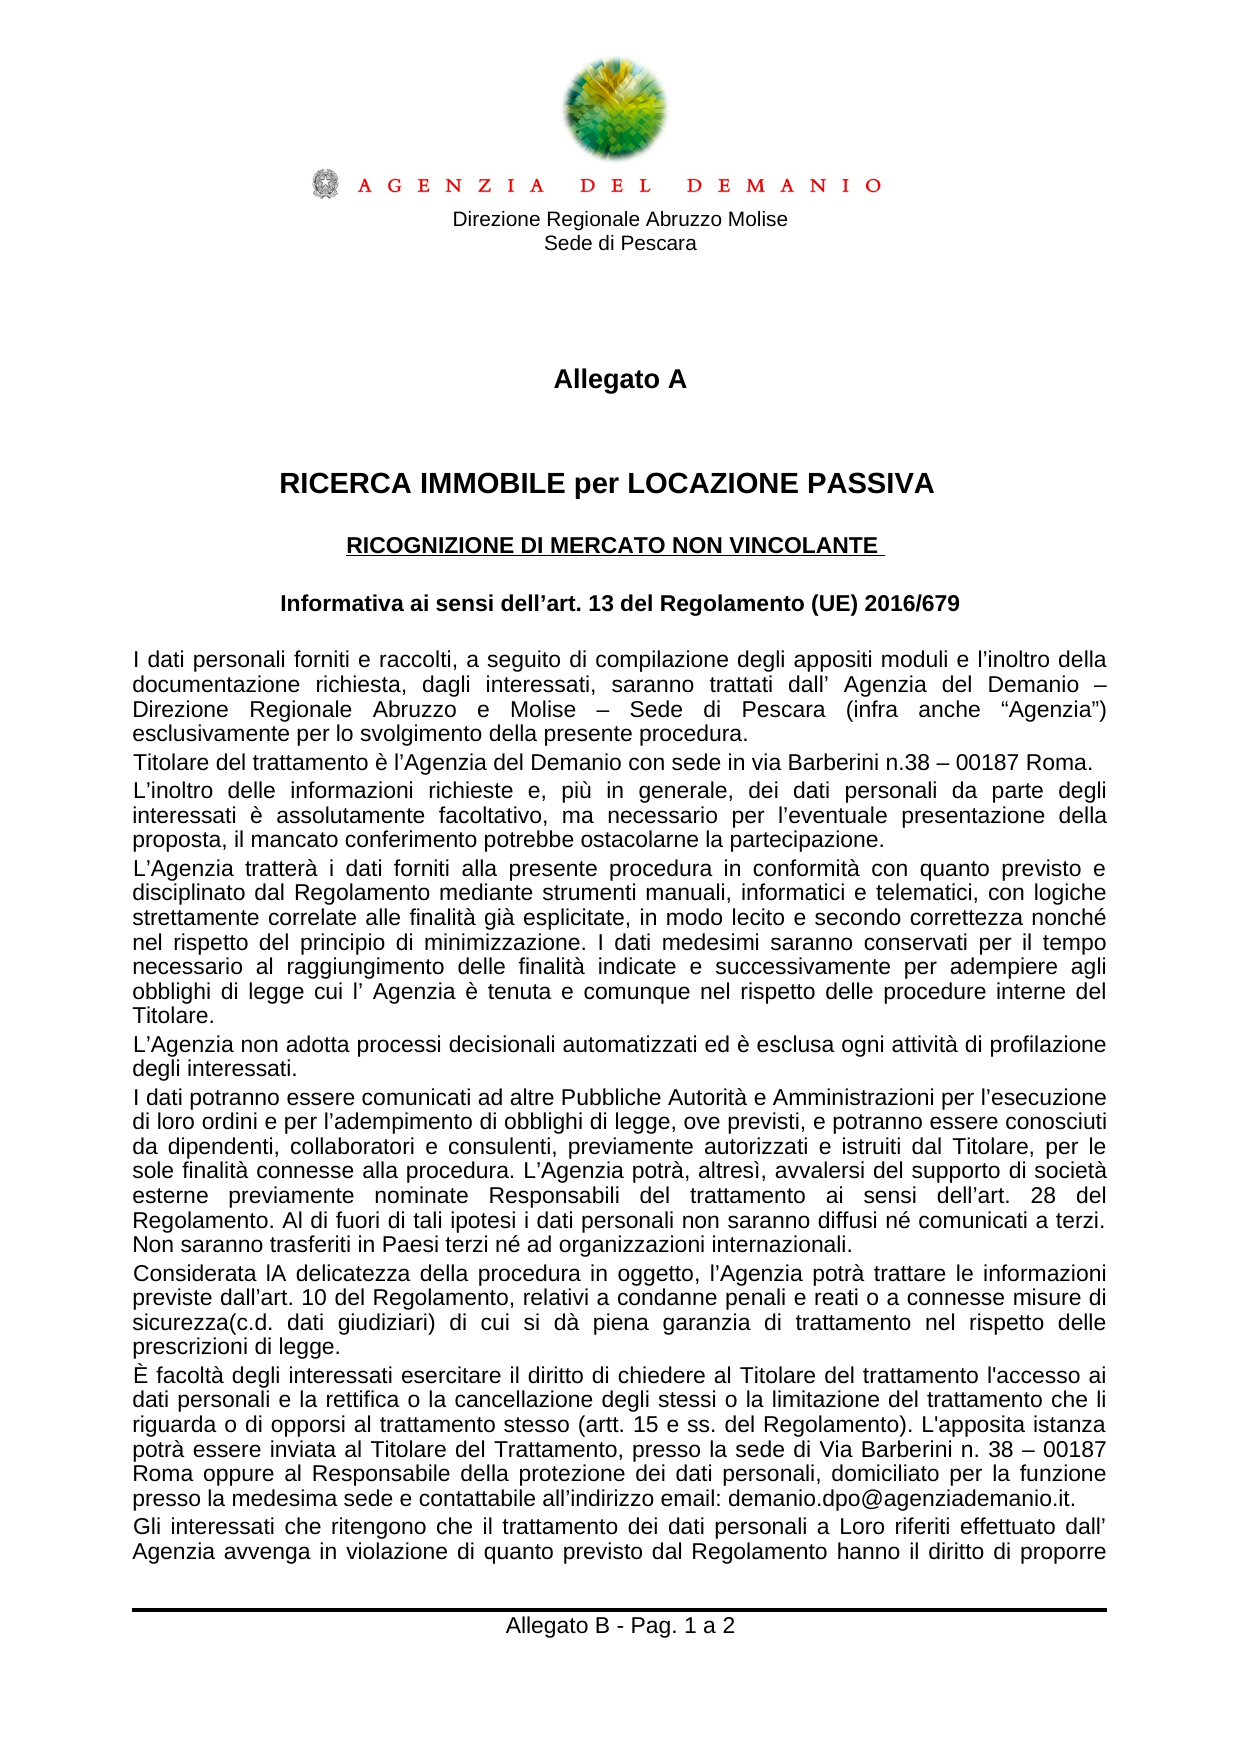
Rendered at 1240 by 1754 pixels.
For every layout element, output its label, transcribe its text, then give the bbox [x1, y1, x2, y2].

text Gli interessati che ritengono che il trattamento dei dati personali a Loro riferiti effettuato dall’ Agenzia avvenga in violazione di quanto previsto dal Regolamento hanno il diritto di proporre [132, 1515, 1107, 1564]
text È facoltà degli interessati esercitare il diritto di chiedere al Titolare del trattamento l'accesso ai dati personali e la rettifica o la cancellazione degli stessi o la limitazione del trattamento che li riguarda o di opporsi al trattamento stesso (artt. 15 e ss. del Regolamento). L'apposita istanza potrà essere inviata al Titolare del Trattamento, presso la sede di Via Barberini n. 38 – 00187 Roma oppure al Responsabile della protezione dei dati personali, domiciliato per la funzione presso la medesima sede e contattabile all’indirizzo email: demanio.dpo@agenziademanio.it. [132, 1364, 1107, 1511]
subtitle RICOGNIZIONE DI MERCATO NON VINCOLANTE [127, 532, 1103, 559]
text L’inoltro delle informazioni richieste e, più in generale, dei dati personali da parte degli interessati è assolutamente facoltativo, ma necessario per l’eventuale presentazione della proposta, il mancato conferimento potrebbe ostacolarne la partecipazione. [132, 779, 1107, 853]
text L’Agenzia tratterà i dati forniti alla presente procedura in conformità con quanto previsto e disciplinato dal Regolamento mediante strumenti manuali, informatici e telematici, con logiche strettamente correlate alle finalità già esplicitate, in modo lecito e secondo correttezza nonché nel rispetto del principio di minimizzazione. I dati medesimi saranno conservati per il tempo necessario al raggiungimento delle finalità indicate e successivamente per adempiere agli obblighi di legge cui l’ Agenzia è tenuta e comunque nel rispetto delle procedure interne del Titolare. [132, 857, 1107, 1028]
text I dati personali forniti e raccolti, a seguito di compilazione degli appositi moduli e l’inoltro della documentazione richiesta, dagli interessati, saranno trattati dall’ Agenzia del Demanio – Direzione Regionale Abruzzo e Molise – Sede di Pescara (infra anche “Agenzia”) esclusivamente per lo svolgimento della presente procedura. [132, 648, 1107, 747]
subtitle RICERCA IMMOBILE per LOCAZIONE PASSIVA [127, 466, 1103, 500]
text Allegato A [132, 365, 1107, 394]
text I dati potranno essere comunicati ad altre Pubbliche Autorità e Amministrazioni per l’esecuzione di loro ordini e per l’adempimento di obblighi di legge, ove previsti, e potranno essere conosciuti da dipendenti, collaboratori e consulenti, previamente autorizzati e istruiti dal Titolare, per le sole finalità connesse alla procedura. L’Agenzia potrà, altresì, avvalersi del supporto di società esterne previamente nominate Responsabili del trattamento ai sensi dell’art. 28 del Regolamento. Al di fuori di tali ipotesi i dati personali non saranno diffusi né comunicati a terzi. Non saranno trasferiti in Paesi terzi né ad organizzazioni internazionali. [132, 1086, 1107, 1257]
text Titolare del trattamento è l’Agenzia del Demanio con sede in via Barberini n.38 – 00187 Roma. [132, 751, 1107, 775]
text Considerata lA delicatezza della procedura in oggetto, l’Agenzia potrà trattare le informazioni previste dall’art. 10 del Regolamento, relativi a condanne penali e reati o a connesse misure di sicurezza(c.d. dati giudiziari) di cui si dà piena garanzia di trattamento nel rispetto delle prescrizioni di legge. [132, 1261, 1107, 1360]
text L’Agenzia non adotta processi decisionali automatizzati ed è esclusa ogni attività di profilazione degli interessati. [132, 1032, 1107, 1082]
text Informativa ai sensi dell’art. 13 del Regolamento (UE) 2016/679 [132, 591, 1107, 616]
